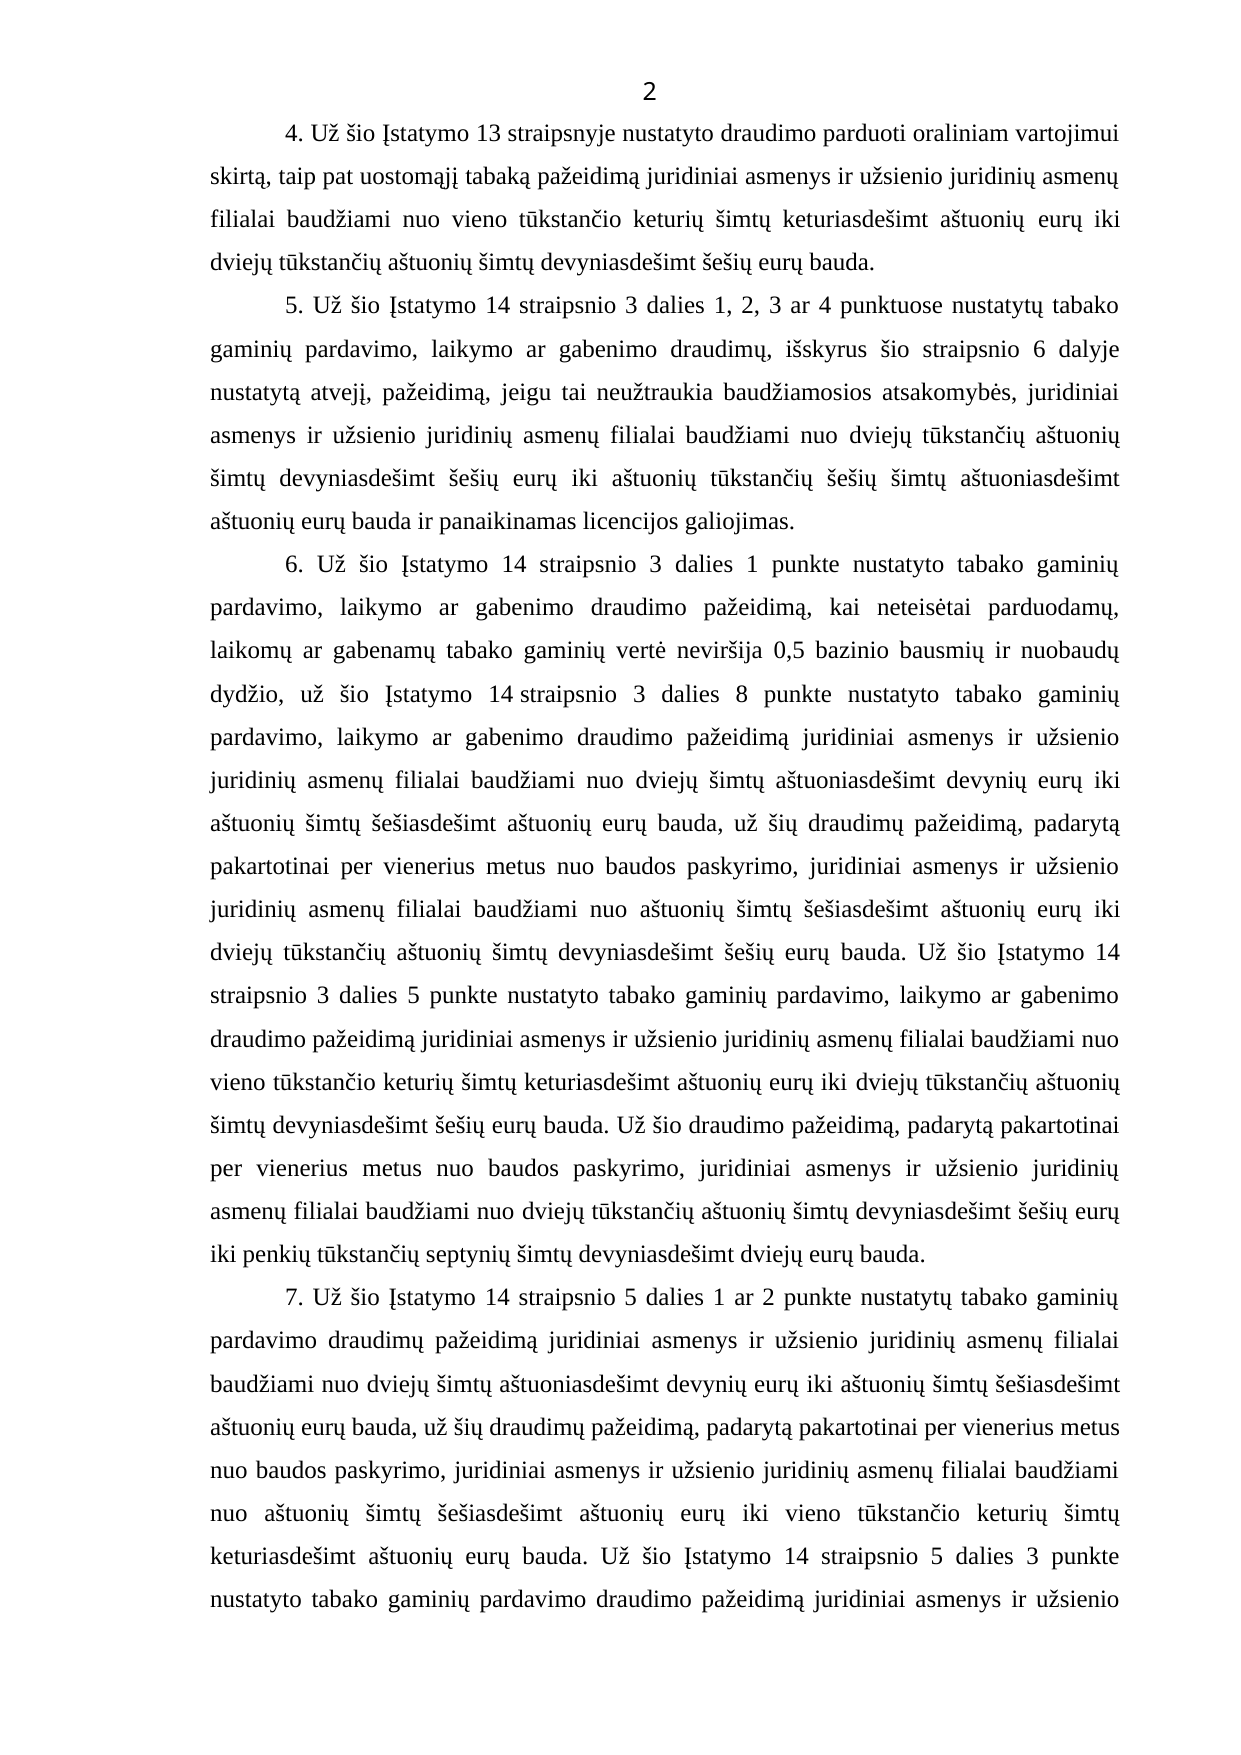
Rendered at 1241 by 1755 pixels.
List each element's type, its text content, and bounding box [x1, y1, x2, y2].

text 4. Už šio Įstatymo 13 straipsnyje nustatyto draudimo parduoti oraliniam vartojimui skirtą, taip pat uostomąjį tabaką pažeidimą juridiniai asmenys ir užsienio juridinių asmenų filialai baudžiami nuo vieno tūkstančio keturių šimtų keturiasdešimt aštuonių eurų iki dviejų tūkstančių aštuonių šimtų devyniasdešimt šešių eurų bauda. [210, 118, 1120, 276]
text 5. Už šio Įstatymo 14 straipsnio 3 dalies 1, 2, 3 ar 4 punktuose nustatytų tabako gaminių pardavimo, laikymo ar gabenimo draudimų, išskyrus šio straipsnio 6 dalyje nustatytą atvejį, pažeidimą, jeigu tai neužtraukia baudžiamosios atsakomybės, juridiniai asmenys ir užsienio juridinių asmenų filialai baudžiami nuo dviejų tūkstančių aštuonių šimtų devyniasdešimt šešių eurų iki aštuonių tūkstančių šešių šimtų aštuoniasdešimt aštuonių eurų bauda ir panaikinamas licencijos galiojimas. [210, 291, 1120, 535]
text 7. Už šio Įstatymo 14 straipsnio 5 dalies 1 ar 2 punkte nustatytų tabako gaminių pardavimo draudimų pažeidimą juridiniai asmenys ir užsienio juridinių asmenų filialai baudžiami nuo dviejų šimtų aštuoniasdešimt devynių eurų iki aštuonių šimtų šešiasdešimt aštuonių eurų bauda, už šių draudimų pažeidimą, padarytą pakartotinai per vienerius metus nuo baudos paskyrimo, juridiniai asmenys ir užsienio juridinių asmenų filialai baudžiami nuo aštuonių šimtų šešiasdešimt aštuonių eurų iki vieno tūkstančio keturių šimtų keturiasdešimt aštuonių eurų bauda. Už šio Įstatymo 14 straipsnio 5 dalies 3 punkte nustatyto tabako gaminių pardavimo draudimo pažeidimą juridiniai asmenys ir užsienio [210, 1282, 1120, 1613]
text 6. Už šio Įstatymo 14 straipsnio 3 dalies 1 punkte nustatyto tabako gaminių pardavimo, laikymo ar gabenimo draudimo pažeidimą, kai neteisėtai parduodamų, laikomų ar gabenamų tabako gaminių vertė neviršija 0,5 bazinio bausmių ir nuobaudų dydžio, už šio Įstatymo 14 straipsnio 3 dalies 8 punkte nustatyto tabako gaminių pardavimo, laikymo ar gabenimo draudimo pažeidimą juridiniai asmenys ir užsienio juridinių asmenų filialai baudžiami nuo dviejų šimtų aštuoniasdešimt devynių eurų iki aštuonių šimtų šešiasdešimt aštuonių eurų bauda, už šių draudimų pažeidimą, padarytą pakartotinai per vienerius metus nuo baudos paskyrimo, juridiniai asmenys ir užsienio juridinių asmenų filialai baudžiami nuo aštuonių šimtų šešiasdešimt aštuonių eurų iki dviejų tūkstančių aštuonių šimtų devyniasdešimt šešių eurų bauda. Už šio Įstatymo 14 straipsnio 3 dalies 5 punkte nustatyto tabako gaminių pardavimo, laikymo ar gabenimo draudimo pažeidimą juridiniai asmenys ir užsienio juridinių asmenų filialai baudžiami nuo vieno tūkstančio keturių šimtų keturiasdešimt aštuonių eurų iki dviejų tūkstančių aštuonių šimtų devyniasdešimt šešių eurų bauda. Už šio draudimo pažeidimą, padarytą pakartotinai per vienerius metus nuo baudos paskyrimo, juridiniai asmenys ir užsienio juridinių asmenų filialai baudžiami nuo dviejų tūkstančių aštuonių šimtų devyniasdešimt šešių eurų iki penkių tūkstančių septynių šimtų devyniasdešimt dviejų eurų bauda. [210, 549, 1120, 1268]
